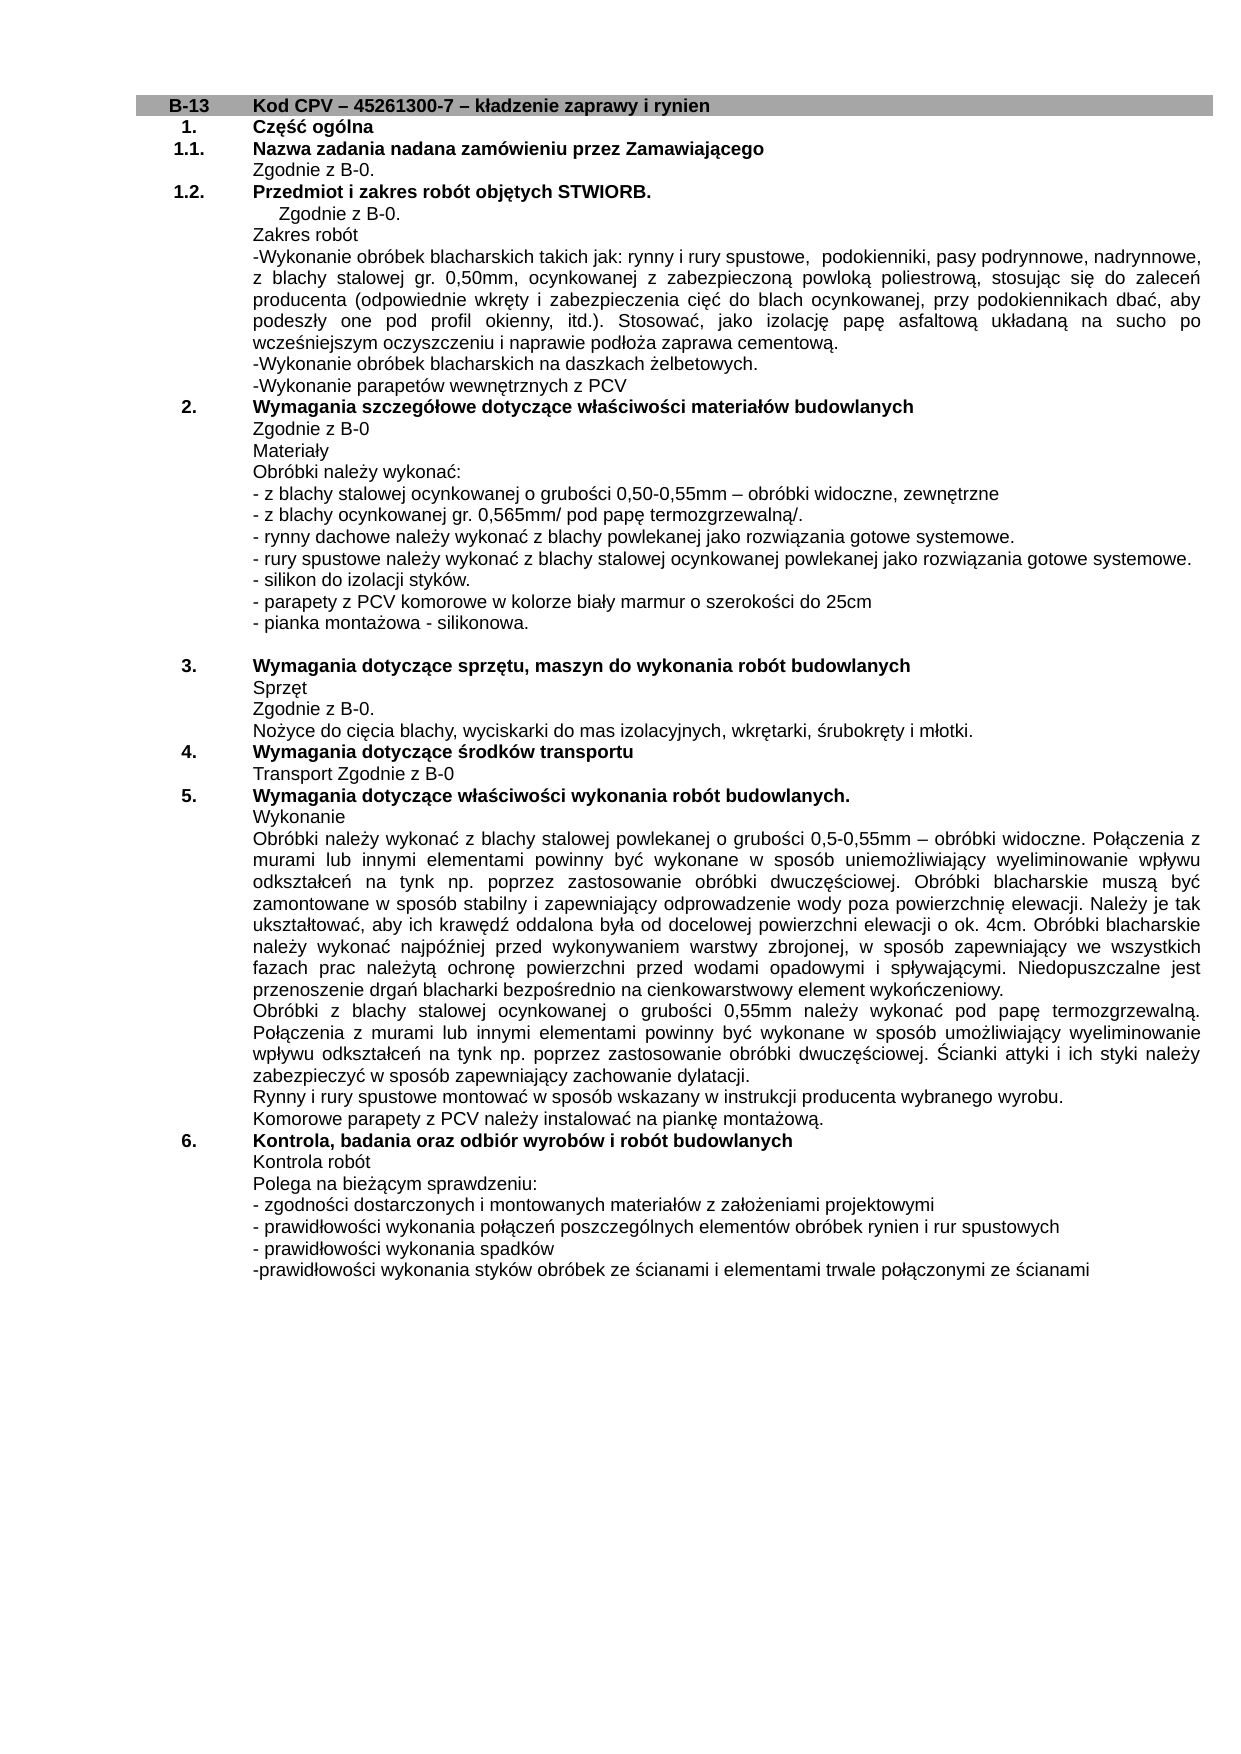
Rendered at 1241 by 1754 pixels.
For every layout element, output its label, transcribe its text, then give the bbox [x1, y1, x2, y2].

table_cell Kontrola robót Polega na bieżącym sprawdzeniu: - zgodności dostarczonych i montowanych materiałów z założeniami projektowymi - prawidłowości wykonania połączeń poszczególnych elementów obróbek rynien i rur spustowych - prawidłowości wykonania spadków -prawidłowości wykonania styków obróbek ze ścianami i elementami trwale połączonymi ze ścianami [241, 1151, 1213, 1280]
table_cell Wykonanie Obróbki należy wykonać z blachy stalowej powlekanej o grubości 0,5-0,55mm – obróbki widoczne. Połączenia z murami lub innymi elementami powinny być wykonane w sposób uniemożliwiający wyeliminowanie wpływu odkształceń na tynk np. poprzez zastosowanie obróbki dwuczęściowej. Obróbki blacharskie muszą być zamontowane w sposób stabilny i zapewniający odprowadzenie wody poza powierzchnię elewacji. Należy je tak ukształtować, aby ich krawędź oddalona była od docelowej powierzchni elewacji o ok. 4cm. Obróbki blacharskie należy wykonać najpóźniej przed wykonywaniem warstwy zbrojonej, w sposób zapewniający we wszystkich fazach prac należytą ochronę powierzchni przed wodami opadowymi i spływającymi. Niedopuszczalne jest przenoszenie drgań blacharki bezpośrednio na cienkowarstwowy element wykończeniowy. Obróbki z blachy stalowej ocynkowanej o grubości 0,55mm należy wykonać pod papę termozgrzewalną. Połączenia z murami lub innymi elementami powinny być wykonane w sposób umożliwiający wyeliminowanie wpływu odkształceń na tynk np. poprzez zastosowanie obróbki dwuczęściowej. Ścianki attyki i ich styki należy zabezpieczyć w sposób zapewniający zachowanie dylatacji. Rynny i rury spustowe montować w sposób wskazany w instrukcji producenta wybranego wyrobu. Komorowe parapety z PCV należy instalować na piankę montażową. [241, 806, 1213, 1129]
table_cell 1.1. [136, 138, 241, 159]
table_cell Sprzęt Zgodnie z B-0. Nożyce do cięcia blachy, wyciskarki do mas izolacyjnych, wkrętarki, śrubokręty i młotki. [241, 677, 1213, 741]
table_cell [1213, 741, 1224, 763]
table_cell [1213, 785, 1224, 806]
table_cell [1213, 116, 1224, 138]
table_cell 3. [136, 655, 241, 677]
table_cell Część ogólna [241, 116, 1213, 138]
table_cell Przedmiot i zakres robót objętych STWIORB. [241, 181, 1213, 202]
table_cell [136, 159, 241, 181]
table_cell 1. [136, 116, 241, 138]
table_cell [1213, 677, 1224, 741]
table_cell Zgodnie z B-0. Zakres robót -Wykonanie obróbek blacharskich takich jak: rynny i rury spustowe, podokienniki, pasy podrynnowe, nadrynnowe, z blachy stalowej gr. 0,50mm, ocynkowanej z zabezpieczoną powloką poliestrową, stosując się do zaleceń producenta (odpowiednie wkręty i zabezpieczenia cięć do blach ocynkowanej, przy podokiennikach dbać, aby podeszły one pod profil okienny, itd.). Stosować, jako izolację papę asfaltową układaną na sucho po wcześniejszym oczyszczeniu i naprawie podłoża zaprawa cementową. -Wykonanie obróbek blacharskich na daszkach żelbetowych. -Wykonanie parapetów wewnętrznych z PCV [241, 202, 1213, 396]
table_cell [1213, 763, 1224, 784]
table_cell [1213, 181, 1224, 202]
table_cell Wymagania dotyczące właściwości wykonania robót budowlanych. [241, 785, 1213, 806]
table_header B-13 [136, 95, 241, 116]
table_cell [1213, 159, 1224, 181]
table_cell [1213, 138, 1224, 159]
table_cell Nazwa zadania nadana zamówieniu przez Zamawiającego [241, 138, 1213, 159]
table_cell [136, 806, 241, 1129]
table_cell [1213, 1130, 1224, 1151]
table_cell Wymagania szczegółowe dotyczące właściwości materiałów budowlanych [241, 396, 1213, 418]
table_cell [1213, 202, 1224, 396]
table_cell [136, 763, 241, 784]
table_cell [1213, 1151, 1224, 1280]
table_cell Zgodnie z B-0. [241, 159, 1213, 181]
table_cell 5. [136, 785, 241, 806]
table_cell [1213, 655, 1224, 677]
table_cell [136, 418, 241, 655]
table_cell 1.2. [136, 181, 241, 202]
table_cell [1213, 418, 1224, 655]
table_header Kod CPV – 45261300-7 – kładzenie zaprawy i rynien [241, 95, 1213, 116]
table_cell 6. [136, 1130, 241, 1151]
table_cell [136, 1151, 241, 1280]
table_header [1213, 95, 1224, 116]
table_cell Wymagania dotyczące środków transportu [241, 741, 1213, 763]
table_cell [1213, 806, 1224, 1129]
table_cell Kontrola, badania oraz odbiór wyrobów i robót budowlanych [241, 1130, 1213, 1151]
table_cell [136, 202, 241, 396]
table_cell 4. [136, 741, 241, 763]
table_cell Zgodnie z B-0 Materiały Obróbki należy wykonać: - z blachy stalowej ocynkowanej o grubości 0,50-0,55mm – obróbki widoczne, zewnętrzne - z blachy ocynkowanej gr. 0,565mm/ pod papę termozgrzewalną/. - rynny dachowe należy wykonać z blachy powlekanej jako rozwiązania gotowe systemowe. - rury spustowe należy wykonać z blachy stalowej ocynkowanej powlekanej jako rozwiązania gotowe systemowe. - silikon do izolacji styków. - parapety z PCV komorowe w kolorze biały marmur o szerokości do 25cm - pianka montażowa - silikonowa. [241, 418, 1213, 655]
table_cell 2. [136, 396, 241, 418]
table_cell Transport Zgodnie z B-0 [241, 763, 1213, 784]
table_cell Wymagania dotyczące sprzętu, maszyn do wykonania robót budowlanych [241, 655, 1213, 677]
table_cell [1213, 396, 1224, 418]
table_cell [136, 677, 241, 741]
